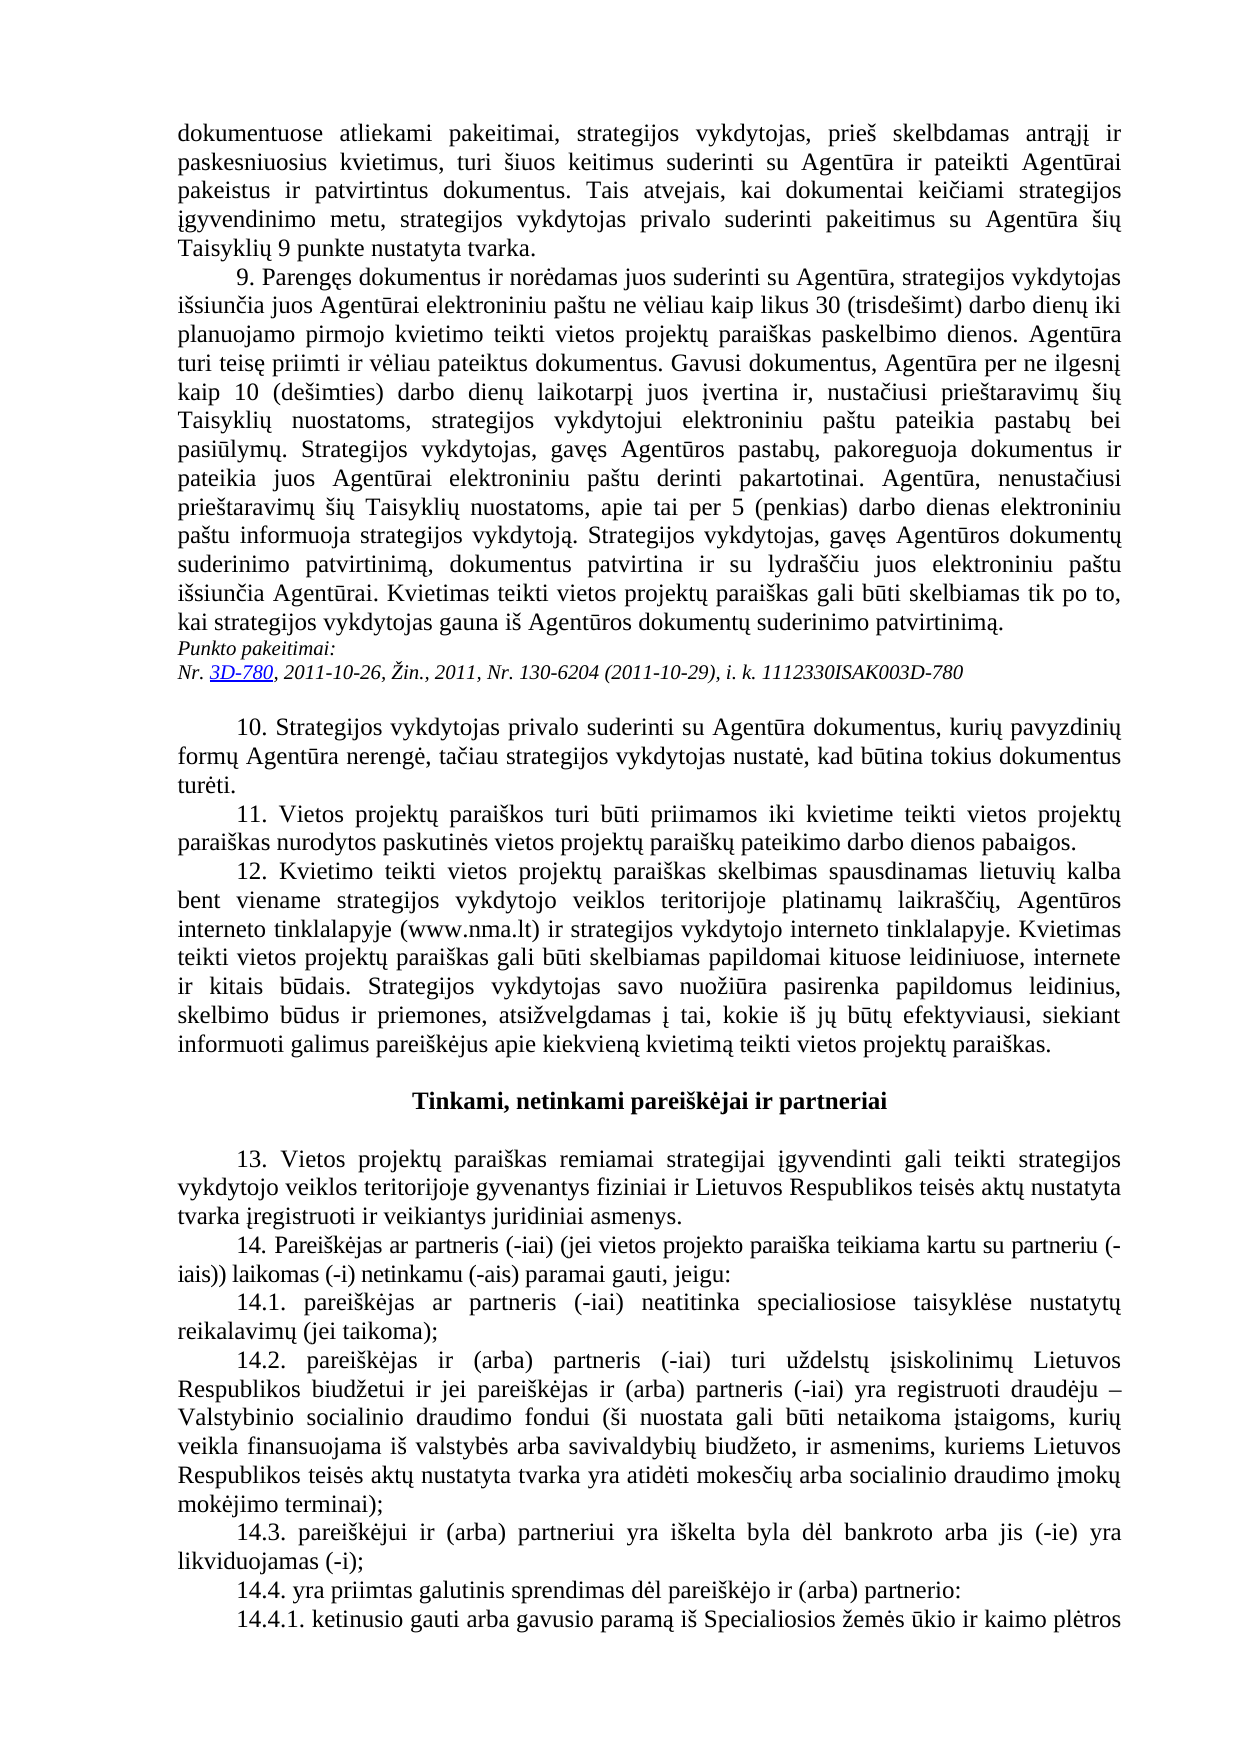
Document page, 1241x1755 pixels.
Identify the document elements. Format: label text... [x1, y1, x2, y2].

text 13. Vietos projektų paraiškas remiamai strategijai įgyvendinti gali teikti strategijos vykdytojo veiklos teritorijoje gyvenantys fiziniai ir Lietuvos Respublikos teisės aktų nustatyta tvarka įregistruoti ir veikiantys juridiniai asmenys. [177, 1144, 1122, 1230]
text 14.2. pareiškėjas ir (arba) partneris (-iai) turi uždelstų įsiskolinimų Lietuvos Respublikos biudžetui ir jei pareiškėjas ir (arba) partneris (-iai) yra registruoti draudėju – Valstybinio socialinio draudimo fondui (ši nuostata gali būti netaikoma įstaigoms, kurių veikla finansuojama iš valstybės arba savivaldybių biudžeto, ir asmenims, kuriems Lietuvos Respublikos teisės aktų nustatyta tvarka yra atidėti mokesčių arba socialinio draudimo įmokų mokėjimo terminai); [177, 1345, 1122, 1517]
text Nr. 3D-780, 2011-10-26, Žin., 2011, Nr. 130-6204 (2011-10-29), i. k. 1112330ISAK003D-780 [177, 660, 1122, 684]
text 14.1. pareiškėjas ar partneris (-iai) neatitinka specialiosiose taisyklėse nustatytų reikalavimų (jei taikoma); [177, 1287, 1122, 1345]
text 10. Strategijos vykdytojas privalo suderinti su Agentūra dokumentus, kurių pavyzdinių formų Agentūra nerengė, tačiau strategijos vykdytojas nustatė, kad būtina tokius dokumentus turėti. [177, 712, 1122, 799]
text 12. Kvietimo teikti vietos projektų paraiškas skelbimas spausdinamas lietuvių kalba bent viename strategijos vykdytojo veiklos teritorijoje platinamų laikraščių, Agentūros interneto tinklalapyje (www.nma.lt) ir strategijos vykdytojo interneto tinklalapyje. Kvietimas teikti vietos projektų paraiškas gali būti skelbiamas papildomai kituose leidiniuose, internete ir kitais būdais. Strategijos vykdytojas savo nuožiūra pasirenka papildomus leidinius, skelbimo būdus ir priemones, atsižvelgdamas į tai, kokie iš jų būtų efektyviausi, siekiant informuoti galimus pareiškėjus apie kiekvieną kvietimą teikti vietos projektų paraiškas. [177, 856, 1122, 1057]
text 14.4. yra priimtas galutinis sprendimas dėl pareiškėjo ir (arba) partnerio: [177, 1575, 1122, 1604]
text Tinkami, netinkami pareiškėjai ir partneriai [177, 1086, 1122, 1115]
text 11. Vietos projektų paraiškos turi būti priimamos iki kvietime teikti vietos projektų paraiškas nurodytos paskutinės vietos projektų paraiškų pateikimo darbo dienos pabaigos. [177, 799, 1122, 856]
text 9. Parengęs dokumentus ir norėdamas juos suderinti su Agentūra, strategijos vykdytojas išsiunčia juos Agentūrai elektroniniu paštu ne vėliau kaip likus 30 (trisdešimt) darbo dienų iki planuojamo pirmojo kvietimo teikti vietos projektų paraiškas paskelbimo dienos. Agentūra turi teisę priimti ir vėliau pateiktus dokumentus. Gavusi dokumentus, Agentūra per ne ilgesnį kaip 10 (dešimties) darbo dienų laikotarpį juos įvertina ir, nustačiusi prieštaravimų šių Taisyklių nuostatoms, strategijos vykdytojui elektroniniu paštu pateikia pastabų bei pasiūlymų. Strategijos vykdytojas, gavęs Agentūros pastabų, pakoreguoja dokumentus ir pateikia juos Agentūrai elektroniniu paštu derinti pakartotinai. Agentūra, nenustačiusi prieštaravimų šių Taisyklių nuostatoms, apie tai per 5 (penkias) darbo dienas elektroniniu paštu informuoja strategijos vykdytoją. Strategijos vykdytojas, gavęs Agentūros dokumentų suderinimo patvirtinimą, dokumentus patvirtina ir su lydraščiu juos elektroniniu paštu išsiunčia Agentūrai. Kvietimas teikti vietos projektų paraiškas gali būti skelbiamas tik po to, kai strategijos vykdytojas gauna iš Agentūros dokumentų suderinimo patvirtinimą. [177, 262, 1122, 636]
text 14. Pareiškėjas ar partneris (-iai) (jei vietos projekto paraiška teikiama kartu su partneriu (-iais)) laikomas (-i) netinkamu (-ais) paramai gauti, jeigu: [177, 1230, 1122, 1287]
text dokumentuose atliekami pakeitimai, strategijos vykdytojas, prieš skelbdamas antrąjį ir paskesniuosius kvietimus, turi šiuos keitimus suderinti su Agentūra ir pateikti Agentūrai pakeistus ir patvirtintus dokumentus. Tais atvejais, kai dokumentai keičiami strategijos įgyvendinimo metu, strategijos vykdytojas privalo suderinti pakeitimus su Agentūra šių Taisyklių 9 punkte nustatyta tvarka. [177, 118, 1122, 262]
text 14.3. pareiškėjui ir (arba) partneriui yra iškelta byla dėl bankroto arba jis (-ie) yra likviduojamas (-i); [177, 1517, 1122, 1575]
text Punkto pakeitimai: [177, 636, 1122, 660]
text 14.4.1. ketinusio gauti arba gavusio paramą iš Specialiosios žemės ūkio ir kaimo plėtros [177, 1604, 1122, 1632]
